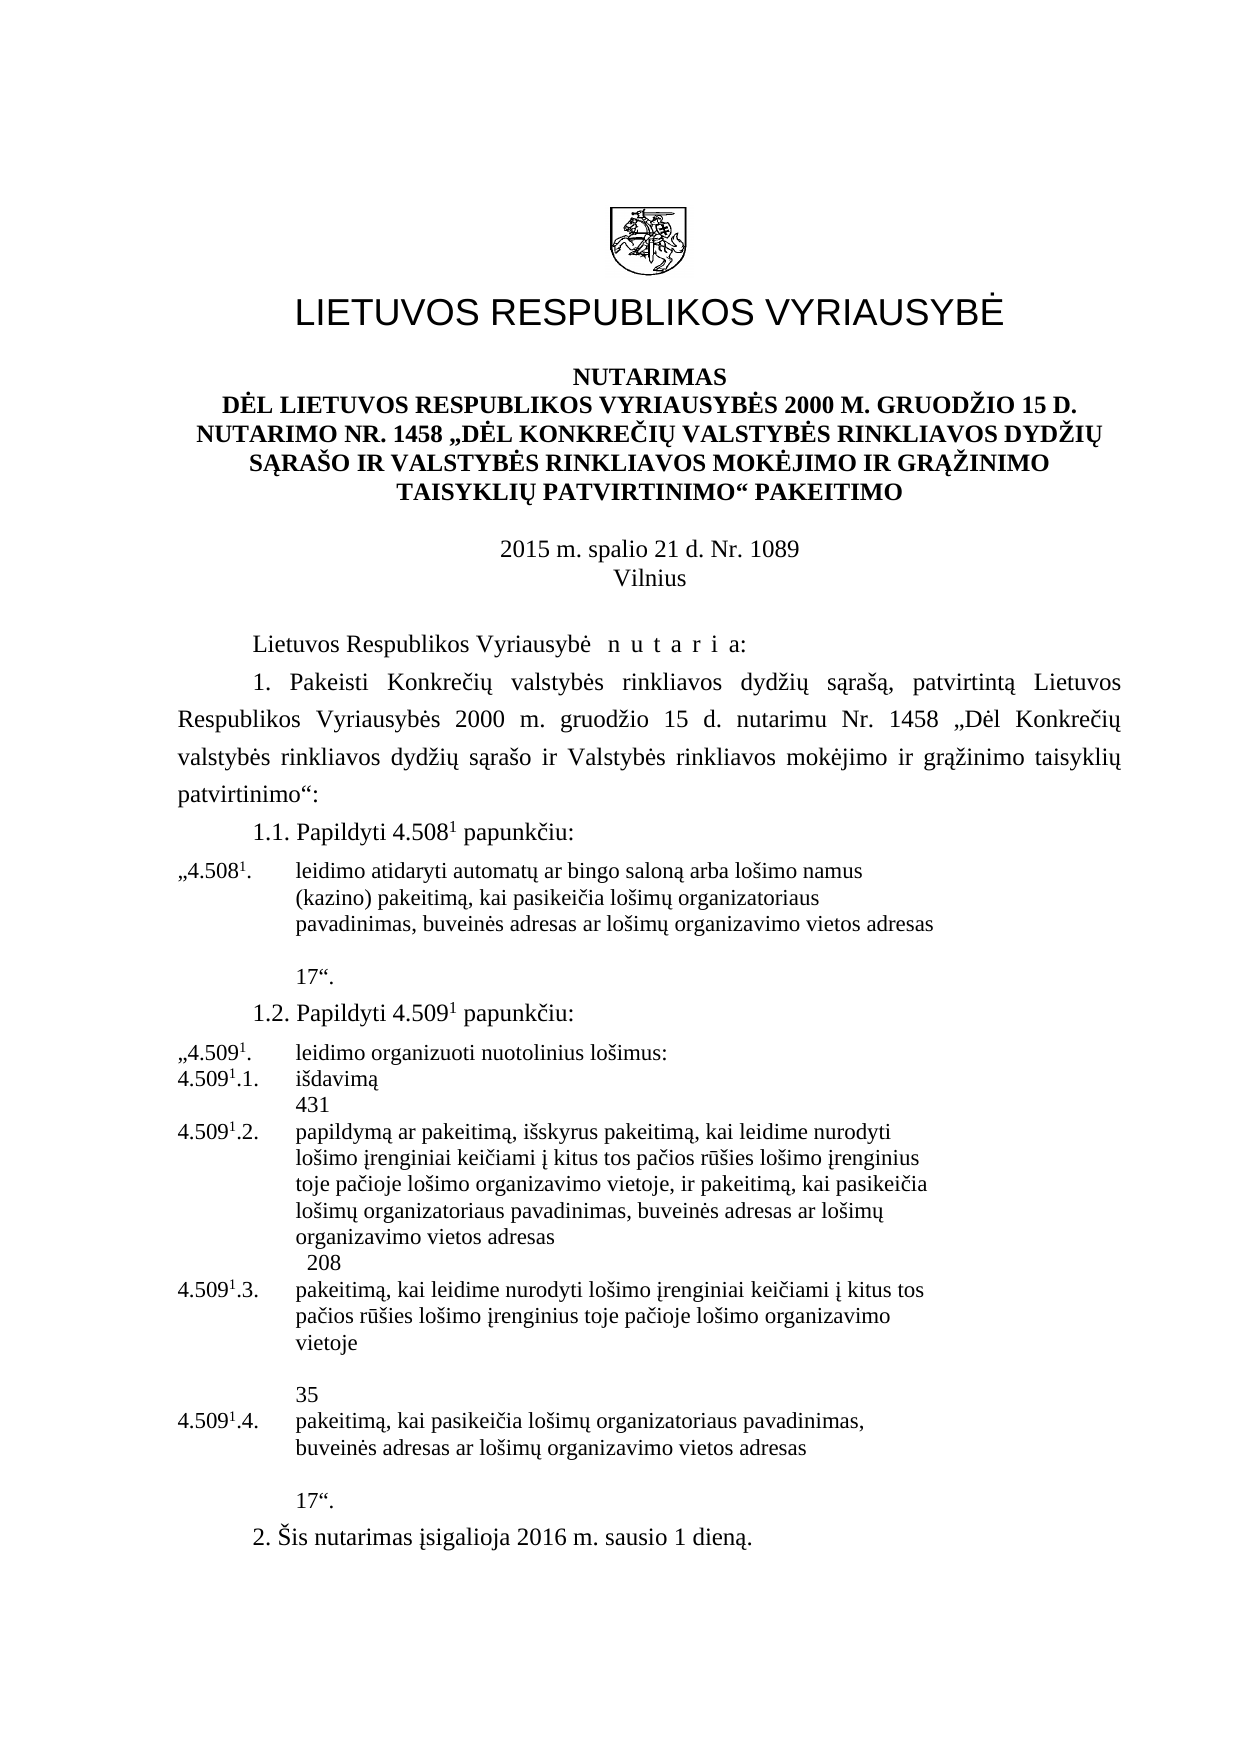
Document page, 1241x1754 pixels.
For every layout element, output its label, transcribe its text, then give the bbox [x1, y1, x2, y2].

text 1. Pakeisti Konkrečių valstybės rinkliavos dydžių sąrašą, patvirtintą Lietuvos Respublikos Vyriausybės 2000 m. gruodžio 15 d. nutarimu Nr. 1458 „Dėl Konkrečių valstybės rinkliavos dydžių sąrašo ir Valstybės rinkliavos mokėjimo ir grąžinimo taisyklių patvirtinimo“: [177, 658, 1122, 808]
text 4.5091.2. papildymą ar pakeitimą, išskyrus pakeitimą, kai leidime nurodyti lošimo įrenginiai keičiami į kitus tos pačios rūšies lošimo įrenginius toje pačioje lošimo organizavimo vietoje, ir pakeitimą, kai pasikeičia lošimų organizatoriaus pavadinimas, buveinės adresas ar lošimų organizavimo vietos adresas 208 [177, 1118, 945, 1276]
text 4.5091.3. pakeitimą, kai leidime nurodyti lošimo įrenginiai keičiami į kitus tos pačios rūšies lošimo įrenginius toje pačioje lošimo organizavimo vietoje 35 [177, 1276, 945, 1408]
text nutarimas [177, 362, 1122, 390]
text 4.5091.1. išdavimą 431 [177, 1065, 945, 1118]
text 2015 m. spalio 21 d. Nr. 1089 Vilnius [177, 534, 1122, 592]
text Dėl LIETUVOS RESPUBLIKOS VYRIAUSYBĖS 2000 M. GRUODŽIO 15 D. NUTARIMO NR. 1458 „DĖL KONKREČIŲ VALSTYBĖS RINKLIAVOS DYDŽIŲ SĄRAŠO IR VALSTYBĖS RINKLIAVOS MOKĖJIMO IR GRĄŽINIMO TAISYKLIŲ PATVIRTINIMO“ PAKEITIMO [177, 390, 1122, 505]
text Lietuvos Respublikos Vyriausybė [177, 290, 1122, 333]
text Lietuvos Respublikos Vyriausybė nutaria: [177, 620, 1122, 658]
text 2. Šis nutarimas įsigalioja 2016 m. sausio 1 dieną. [177, 1513, 1122, 1551]
text „4.5081. leidimo atidaryti automatų ar bingo saloną arba lošimo namus (kazino) pakeitimą, kai pasikeičia lošimų organizatoriaus pavadinimas, buveinės adresas ar lošimų organizavimo vietos adresas 17“. [177, 857, 945, 989]
text 4.5091.4. pakeitimą, kai pasikeičia lošimų organizatoriaus pavadinimas, buveinės adresas ar lošimų organizavimo vietos adresas 17“. [177, 1408, 945, 1513]
text 1.2. Papildyti 4.5091 papunkčiu: [177, 989, 1122, 1027]
text 1.1. Papildyti 4.5081 papunkčiu: [177, 808, 1122, 845]
text „4.5091. leidimo organizuoti nuotolinius lošimus: [177, 1039, 945, 1065]
